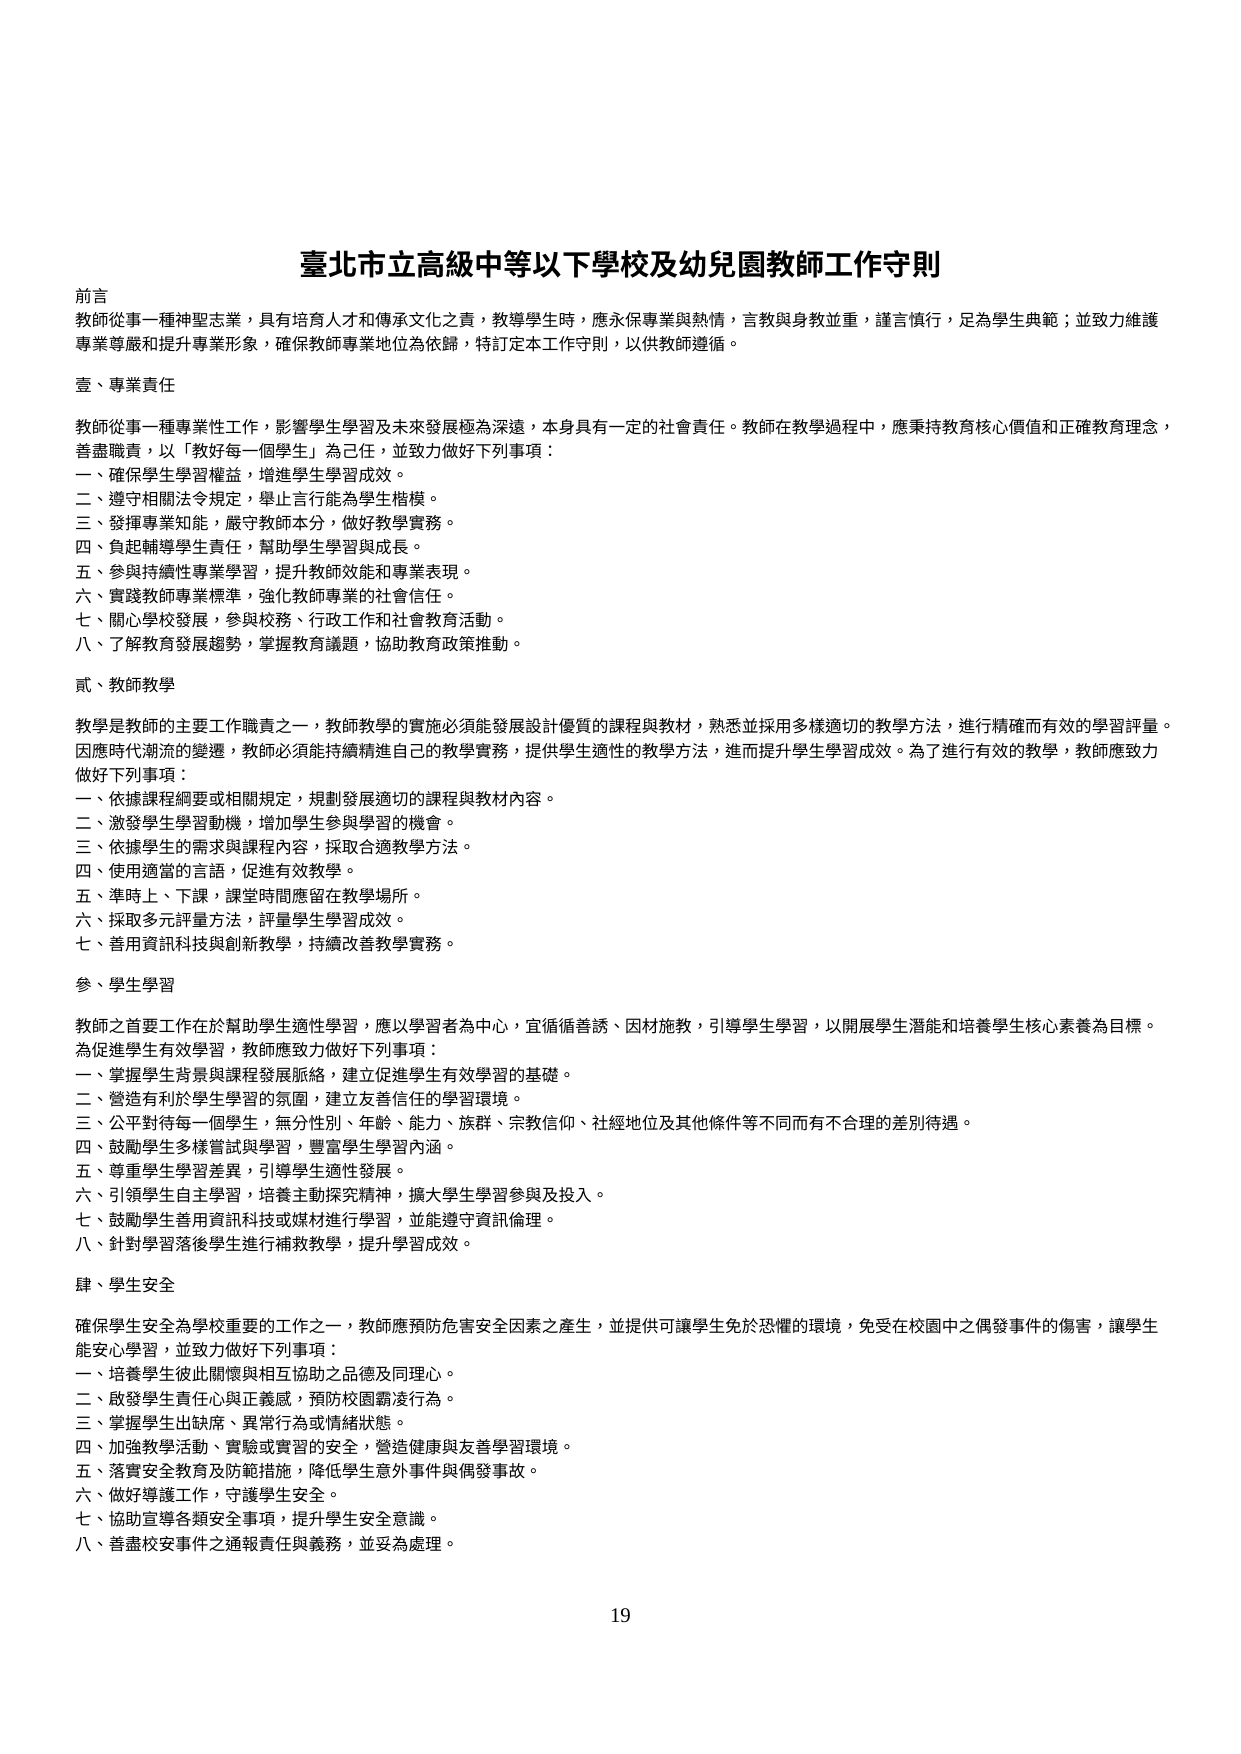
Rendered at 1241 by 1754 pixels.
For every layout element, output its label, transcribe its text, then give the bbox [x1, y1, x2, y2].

text 六、做好導護工作，守護學生安全。 [75, 1482, 1165, 1506]
text 教師從事一種專業性工作，影響學生學習及未來發展極為深遠，本身具有一定的社會責任。教師在教學過程中，應秉持教育核心價值和正確教育理念，善盡職責，以「教好每一個學生」為己任，並致力做好下列事項： [75, 414, 1165, 462]
text 二、遵守相關法令規定，舉止言行能為學生楷模。 [75, 486, 1165, 510]
text 六、引領學生自主學習，培養主動探究精神，擴大學生學習參與及投入。 [75, 1182, 1165, 1207]
text 五、參與持續性專業學習，提升教師效能和專業表現。 [75, 559, 1165, 583]
text 一、掌握學生背景與課程發展脈絡，建立促進學生有效學習的基礎。 [75, 1062, 1165, 1086]
text 一、依據課程綱要或相關規定，規劃發展適切的課程與教材內容。 [75, 786, 1165, 810]
text 七、鼓勵學生善用資訊科技或媒材進行學習，並能遵守資訊倫理。 [75, 1207, 1165, 1231]
text 四、使用適當的言語，促進有效教學。 [75, 858, 1165, 883]
text 參、學生學習 [75, 972, 1165, 996]
text 一、確保學生學習權益，增進學生學習成效。 [75, 462, 1165, 486]
text 三、發揮專業知能，嚴守教師本分，做好教學實務。 [75, 510, 1165, 534]
text 肆、學生安全 [75, 1272, 1165, 1296]
text 四、加強教學活動、實驗或實習的安全，營造健康與友善學習環境。 [75, 1434, 1165, 1458]
text 八、善盡校安事件之通報責任與義務，並妥為處理。 [75, 1531, 1165, 1555]
text 前言 [75, 283, 1165, 307]
text 五、準時上、下課，課堂時間應留在教學場所。 [75, 883, 1165, 907]
text 七、關心學校發展，參與校務、行政工作和社會教育活動。 [75, 607, 1165, 631]
text 臺北市立高級中等以下學校及幼兒園教師工作守則 [75, 221, 1165, 283]
text 二、激發學生學習動機，增加學生參與學習的機會。 [75, 810, 1165, 834]
text 六、實踐教師專業標準，強化教師專業的社會信任。 [75, 583, 1165, 607]
text 三、公平對待每一個學生，無分性別、年齡、能力、族群、宗教信仰、社經地位及其他條件等不同而有不合理的差別待遇。 [75, 1110, 1165, 1134]
text 五、落實安全教育及防範措施，降低學生意外事件與偶發事故。 [75, 1458, 1165, 1482]
text 六、採取多元評量方法，評量學生學習成效。 [75, 907, 1165, 931]
text 八、了解教育發展趨勢，掌握教育議題，協助教育政策推動。 [75, 631, 1165, 655]
text 二、啟發學生責任心與正義感，預防校園霸凌行為。 [75, 1386, 1165, 1410]
text 教學是教師的主要工作職責之一，教師教學的實施必須能發展設計優質的課程與教材，熟悉並採用多樣適切的教學方法，進行精確而有效的學習評量。因應時代潮流的變遷，教師必須能持續精進自己的教學實務，提供學生適性的教學方法，進而提升學生學習成效。為了進行有效的教學，教師應致力做好下列事項： [75, 713, 1165, 786]
text 壹、專業責任 [75, 372, 1165, 397]
text 貳、教師教學 [75, 672, 1165, 696]
text 教師從事一種神聖志業，具有培育人才和傳承文化之責，教導學生時，應永保專業與熱情，言教與身教並重，謹言慎行，足為學生典範；並致力維護專業尊嚴和提升專業形象，確保教師專業地位為依歸，特訂定本工作守則，以供教師遵循。 [75, 307, 1165, 356]
text 二、營造有利於學生學習的氛圍，建立友善信任的學習環境。 [75, 1086, 1165, 1110]
text 四、鼓勵學生多樣嘗試與學習，豐富學生學習內涵。 [75, 1134, 1165, 1158]
text 五、尊重學生學習差異，引導學生適性發展。 [75, 1158, 1165, 1182]
text 四、負起輔導學生責任，幫助學生學習與成長。 [75, 534, 1165, 559]
text 七、善用資訊科技與創新教學，持續改善教學實務。 [75, 931, 1165, 955]
text 三、掌握學生出缺席、異常行為或情緒狀態。 [75, 1410, 1165, 1434]
text 三、依據學生的需求與課程內容，採取合適教學方法。 [75, 834, 1165, 858]
text 一、培養學生彼此關懷與相互協助之品德及同理心。 [75, 1361, 1165, 1386]
text 確保學生安全為學校重要的工作之一，教師應預防危害安全因素之產生，並提供可讓學生免於恐懼的環境，免受在校園中之偶發事件的傷害，讓學生能安心學習，並致力做好下列事項： [75, 1313, 1165, 1361]
text 七、協助宣導各類安全事項，提升學生安全意識。 [75, 1506, 1165, 1531]
text 教師之首要工作在於幫助學生適性學習，應以學習者為中心，宜循循善誘、因材施教，引導學生學習，以開展學生潛能和培養學生核心素養為目標。為促進學生有效學習，教師應致力做好下列事項： [75, 1013, 1165, 1062]
text 八、針對學習落後學生進行補救教學，提升學習成效。 [75, 1231, 1165, 1255]
